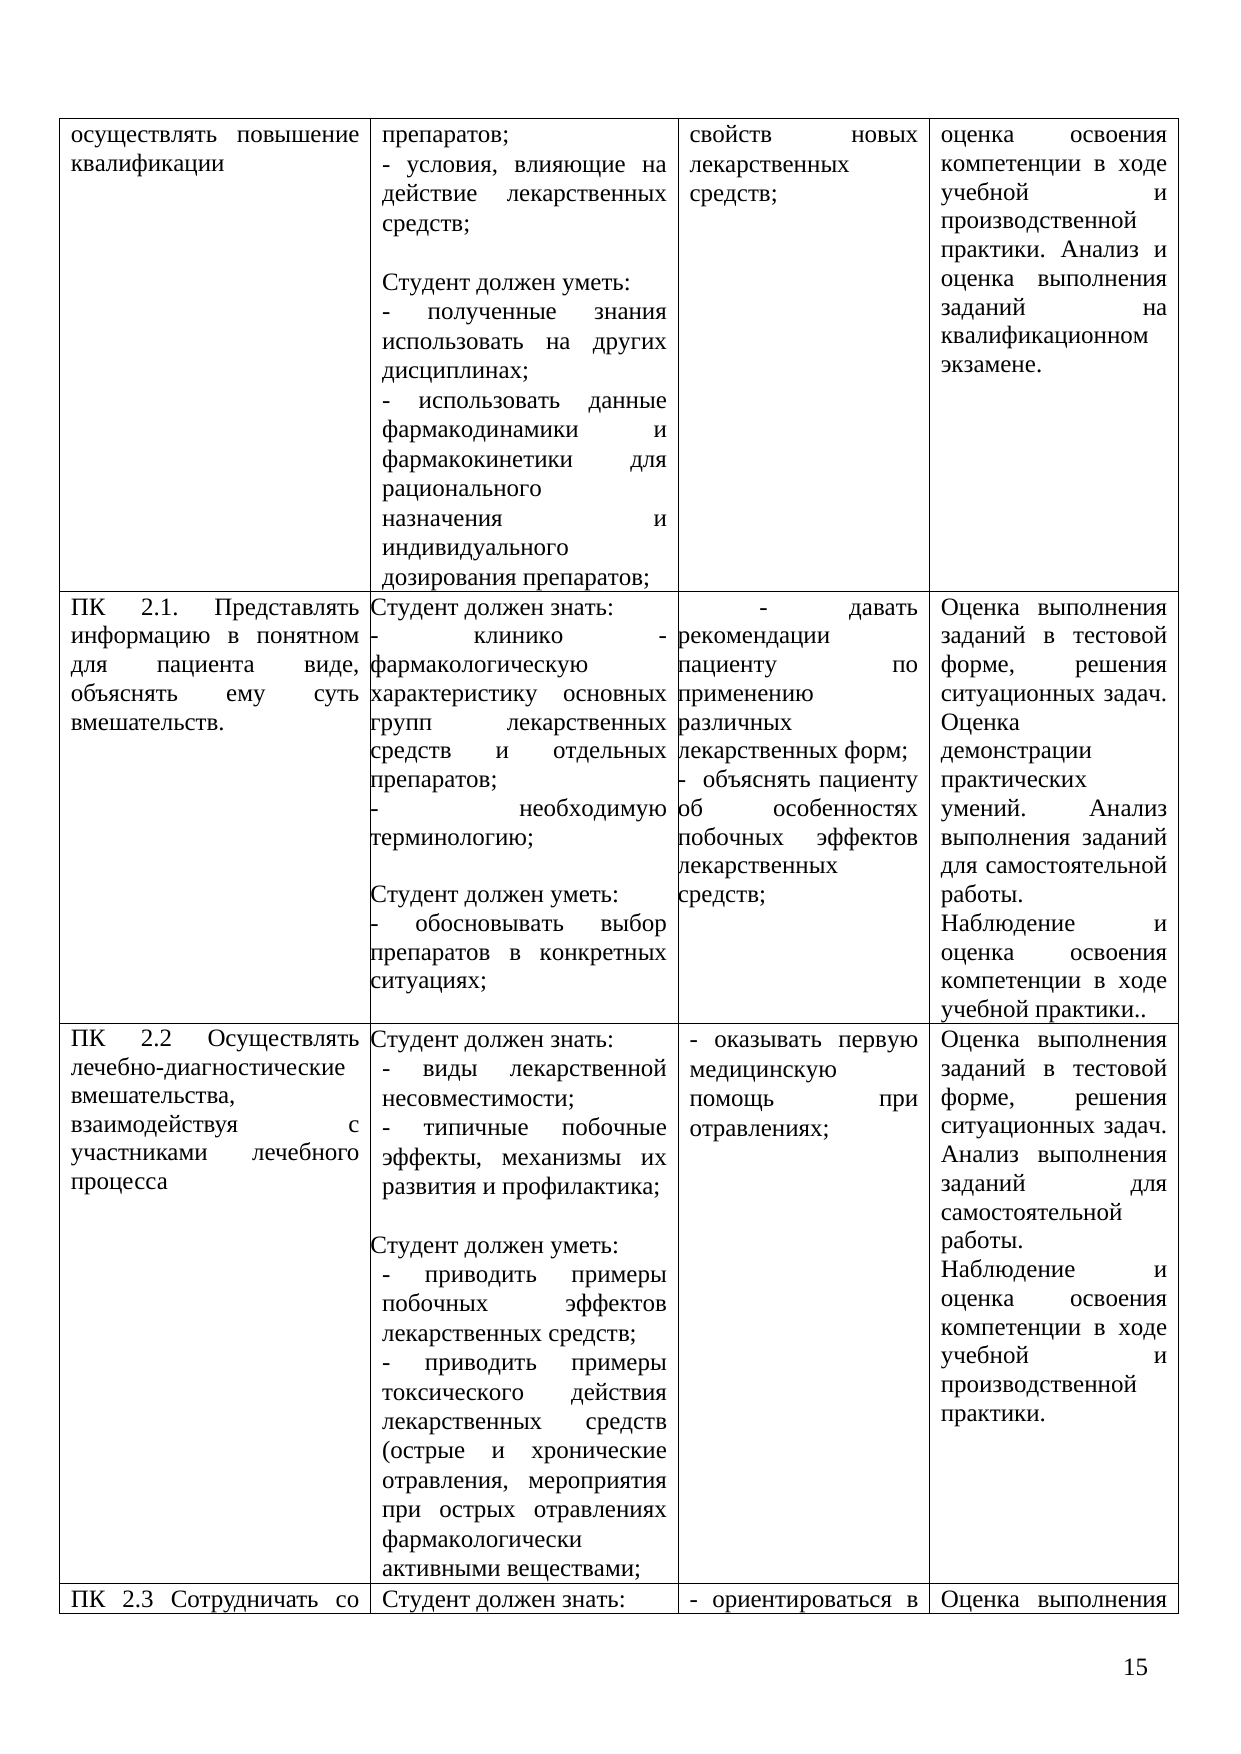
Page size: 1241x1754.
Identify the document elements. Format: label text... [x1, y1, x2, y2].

table_cell Оценка выполнения [930, 1584, 1178, 1613]
table_cell Студент должен знать: [371, 1584, 678, 1613]
table_cell ПК 2.2 Осуществлять лечебно-диагностические вмешательства, взаимодействуя с участниками лечебного процесса [60, 1024, 370, 1583]
table_cell препаратов; - условия, влияющие на действие лекарственных средств; Студент должен уметь: - полученные знания использовать на других дисциплинах; - использовать данные фармакодинамики и фармакокинетики для рационального назначения и индивидуального дозирования препаратов; [371, 119, 678, 591]
table_cell Оценка выполнения заданий в тестовой форме, решения ситуационных задач. Оценка демонстрации практических умений. Анализ выполнения заданий для самостоятельной работы. Наблюдение и оценка освоения компетенции в ходе учебной практики.. [930, 592, 1178, 1023]
table_cell - давать рекомендации пациенту по применению различных лекарственных форм; - объяснять пациенту об особенностях побочных эффектов лекарственных средств; [679, 592, 929, 1023]
table_cell осуществлять повышение квалификации [60, 119, 370, 591]
table_cell Оценка выполнения заданий в тестовой форме, решения ситуационных задач. Анализ выполнения заданий для самостоятельной работы. Наблюдение и оценка освоения компетенции в ходе учебной и производственной практики. [930, 1024, 1178, 1583]
table_cell Студент должен знать: - виды лекарственной несовместимости; - типичные побочные эффекты, механизмы их развития и профилактика; Студент должен уметь: - приводить примеры побочных эффектов лекарственных средств; - приводить примеры токсического действия лекарственных средств (острые и хронические отравления, мероприятия при острых отравлениях фармакологически активными веществами; [371, 1024, 678, 1583]
table_cell - ориентироваться в [679, 1584, 929, 1613]
table_cell - оказывать первую медицинскую помощь при отравлениях; [679, 1024, 929, 1583]
table_cell Студент должен знать: - клинико - фармакологическую характеристику основных групп лекарственных средств и отдельных препаратов; - необходимую терминологию; Студент должен уметь: - обосновывать выбор препаратов в конкретных ситуациях; [371, 592, 678, 1023]
table_cell ПК 2.3 Сотрудничать со [60, 1584, 370, 1613]
table_cell свойств новых лекарственных средств; [679, 119, 929, 591]
table_cell оценка освоения компетенции в ходе учебной и производственной практики. Анализ и оценка выполнения заданий на квалификационном экзамене. [930, 119, 1178, 591]
table_cell ПК 2.1. Представлять информацию в понятном для пациента виде, объяснять ему суть вмешательств. [60, 592, 370, 1023]
